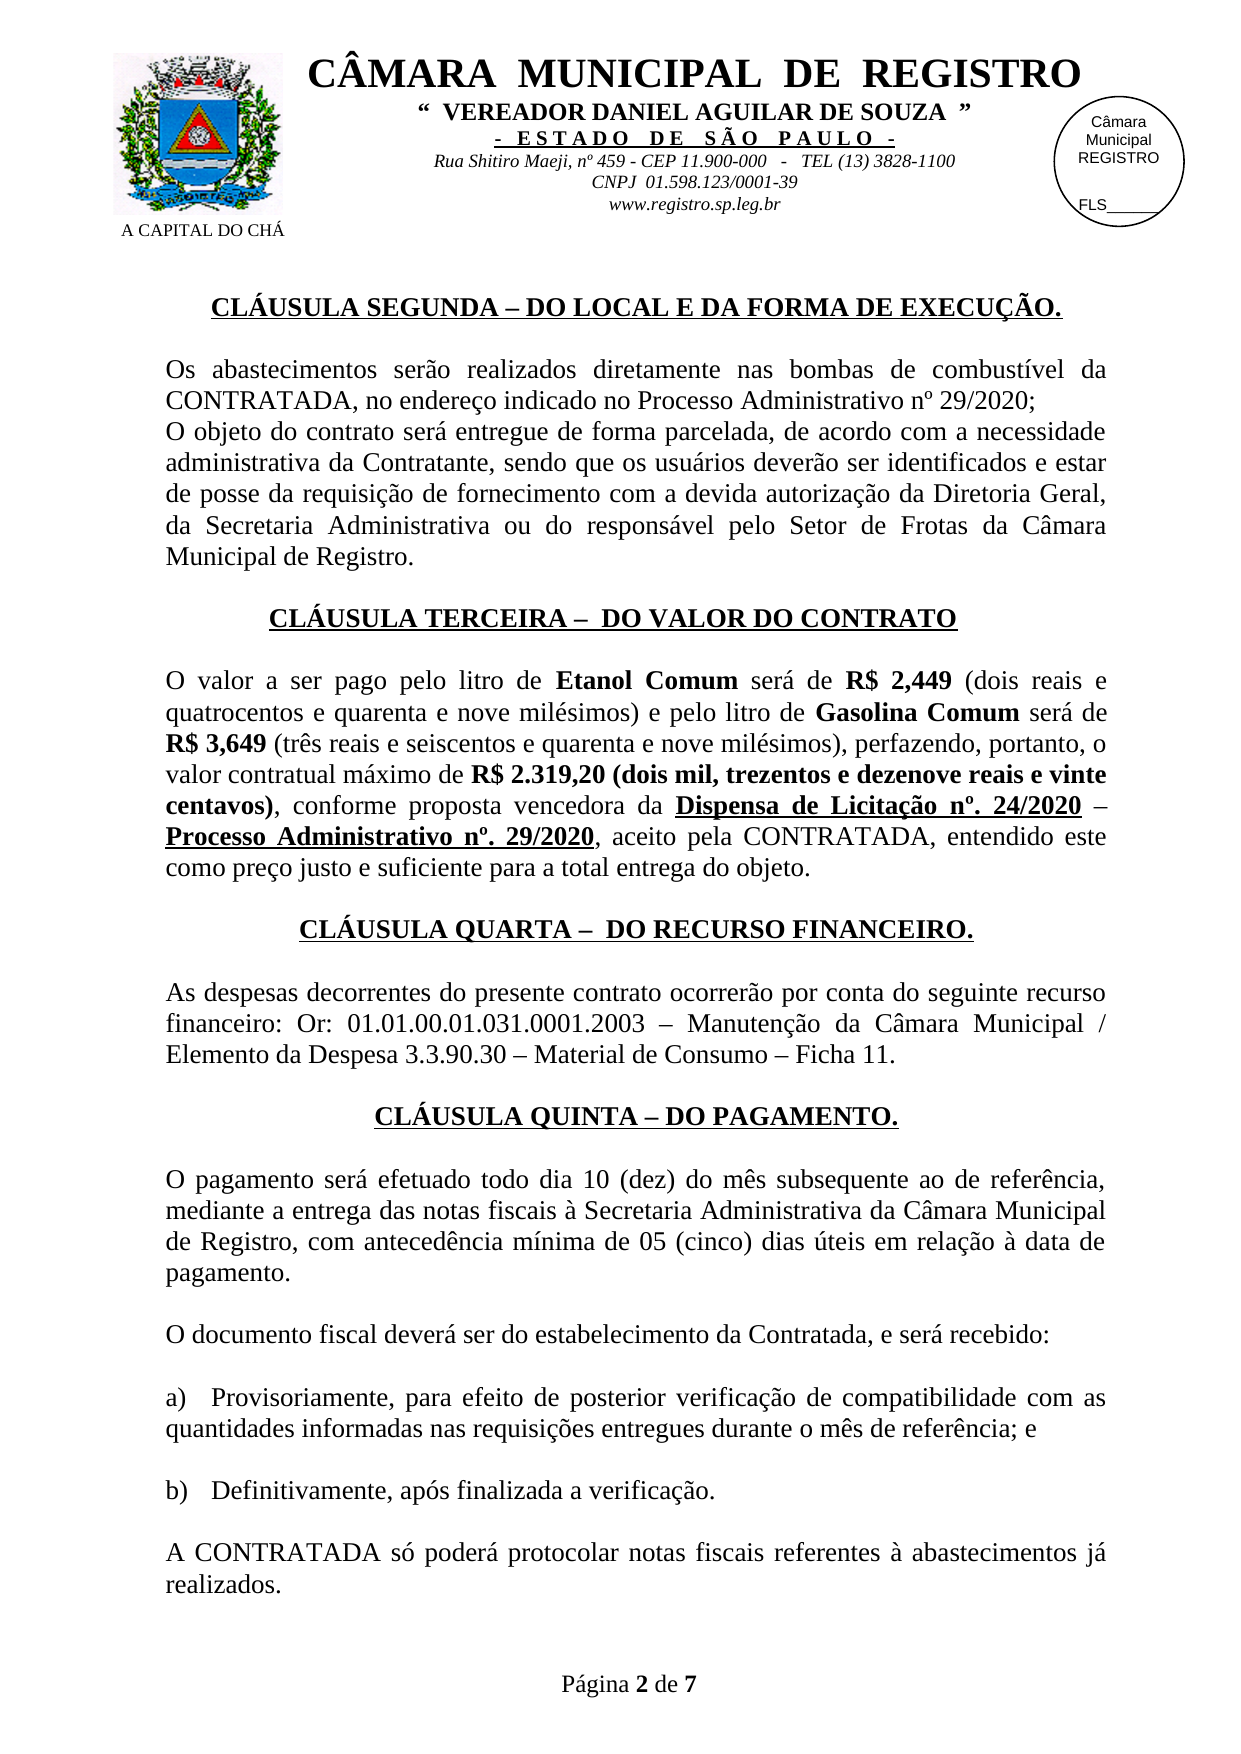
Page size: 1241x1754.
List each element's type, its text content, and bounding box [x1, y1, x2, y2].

text O objeto do contrato será entregue de forma parcelada, de acordo com a necessidade administrativa da Contratante, sendo que os usuários deverão ser identificados e estar de posse da requisição de fornecimento com a devida autorização da Diretoria Geral, da Secretaria Administrativa ou do responsável pelo Setor de Frotas da Câmara Municipal de Registro. [165, 415, 1107, 571]
text O pagamento será efetuado todo dia 10 (dez) do mês subsequente ao de referência, mediante a entrega das notas fiscais à Secretaria Administrativa da Câmara Municipal de Registro, com antecedência mínima de 05 (cinco) dias úteis em relação à data de pagamento. [165, 1163, 1107, 1287]
list Definitivamente, após finalizada a verificação. [165, 1474, 1107, 1505]
text O documento fiscal deverá ser do estabelecimento da Contratada, e será recebido: [165, 1318, 1107, 1350]
subtitle CLÁUSULA QUARTA – DO RECURSO FINANCEIRO. [165, 914, 1107, 945]
text As despesas decorrentes do presente contrato ocorrerão por conta do seguinte recurso financeiro: Or: 01.01.00.01.031.0001.2003 – Manutenção da Câmara Municipal / Elemento da Despesa 3.3.90.30 – Material de Consumo – Ficha 11. [165, 976, 1107, 1069]
text CLÁUSULA TERCEIRA – DO VALOR DO CONTRATO [269, 602, 1107, 633]
subtitle CLÁUSULA SEGUNDA – DO LOCAL E DA FORMA DE EXECUÇÃO. [165, 291, 1107, 322]
text Os abastecimentos serão realizados diretamente nas bombas de combustível da CONTRATADA, no endereço indicado no Processo Administrativo nº 29/2020; [165, 353, 1107, 415]
subtitle CLÁUSULA QUINTA – DO PAGAMENTO. [165, 1101, 1107, 1132]
text A CONTRATADA só poderá protocolar notas fiscais referentes à abastecimentos já realizados. [165, 1537, 1107, 1599]
text O valor a ser pago pelo litro de Etanol Comum será de R$ 2,449 (dois reais e quatrocentos e quarenta e nove milésimos) e pelo litro de Gasolina Comum será de R$ 3,649 (três reais e seiscentos e quarenta e nove milésimos), perfazendo, portanto, o valor contratual máximo de R$ 2.319,20 (dois mil, trezentos e dezenove reais e vinte centavos), conforme proposta vencedora da Dispensa de Licitação nº. 24/2020 – Processo Administrativo nº. 29/2020, aceito pela CONTRATADA, entendido este como preço justo e suficiente para a total entrega do objeto. [165, 664, 1107, 882]
list Provisoriamente, para efeito de posterior verificação de compatibilidade com as quantidades informadas nas requisições entregues durante o mês de referência; e [165, 1381, 1107, 1443]
